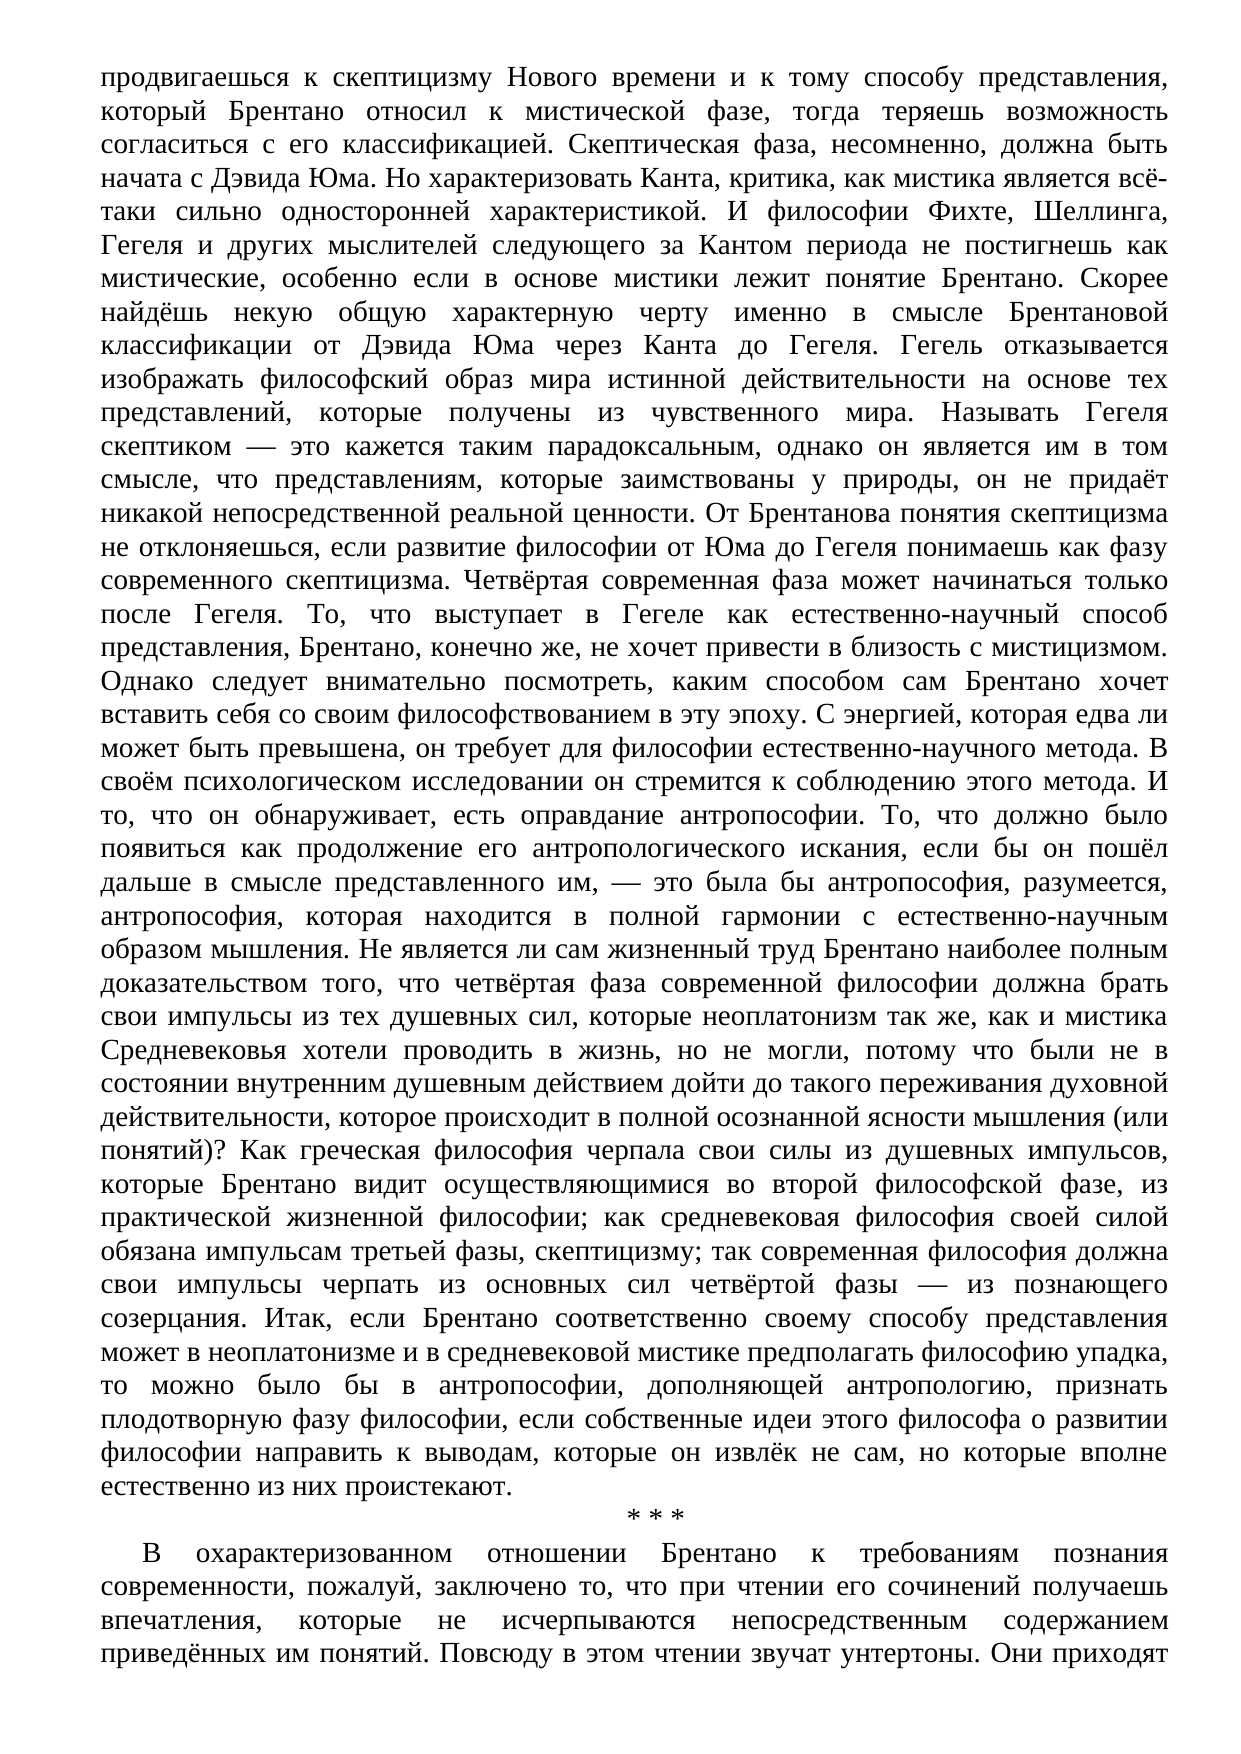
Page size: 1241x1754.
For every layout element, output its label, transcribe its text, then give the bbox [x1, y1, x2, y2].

text В охарактеризованном отношении Брентано к требованиям познания современности, пожалуй, заключено то, что при чтении его сочинений получаешь впечатления, которые не исчерпываются непосредственным содержанием приведённых им понятий. Повсюду в этом чтении звучат унтертоны. Они приходят [100, 1535, 1169, 1669]
text продвигаешься к скептицизму Нового времени и к тому способу представления, который Брентано относил к мистической фазе, тогда теряешь возможность согласиться с его классификацией. Скептическая фаза, несомненно, должна быть начата с Дэвида Юма. Но характеризовать Канта, критика, как мистика является всё-таки сильно односторонней характеристикой. И философии Фихте, Шеллинга, Гегеля и других мыслителей следующего за Кантом периода не постигнешь как мистические, особенно если в основе мистики лежит понятие Брентано. Скорее найдёшь некую общую характерную черту именно в смысле Брентановой классификации от Дэвида Юма через Канта до Гегеля. Гегель отказывается изображать философский образ мира истинной действительности на основе тех представлений, которые получены из чувственного мира. Называть Гегеля скептиком — это кажется таким парадоксальным, однако он является им в том смысле, что представлениям, которые заимствованы у природы, он не придаёт никакой непосредственной реальной ценности. От Брентанова понятия скептицизма не отклоняешься, если развитие философии от Юма до Гегеля понимаешь как фазу современного скептицизма. Четвёртая современная фаза может начинаться только после Гегеля. То, что выступает в Гегеле как естественно-научный способ представления, Брентано, конечно же, не хочет привести в близость с мистицизмом. Однако следует внимательно посмотреть, каким способом сам Брентано хочет вставить себя со своим философствованием в эту эпоху. С энергией, которая едва ли может быть превышена, он требует для философии естественно-научного метода. В своём психологическом исследовании он стремится к соблюдению этого метода. И то, что он обнаруживает, есть оправдание антропософии. То, что должно было появиться как продолжение его антропологического искания, если бы он пошёл дальше в смысле представленного им, — это была бы антропософия, разумеется, антропософия, которая находится в полной гармонии с естественно-научным образом мышления. Не является ли сам жизненный труд Брентано наиболее полным доказательством того, что четвёртая фаза современной философии должна брать свои импульсы из тех душевных сил, которые неоплатонизм так же, как и мистика Средневековья хотели проводить в жизнь, но не могли, потому что были не в состоянии внутренним душевным действием дойти до такого переживания духовной действительности, которое происходит в полной осознанной ясности мышления (или понятий)? Как греческая философия черпала свои силы из душевных импульсов, которые Брентано видит осуществляющимися во второй философской фазе, из практической жизненной философии; как средневековая философия своей силой обязана импульсам третьей фазы, скептицизму; так современная философия должна свои импульсы черпать из основных сил четвёртой фазы — из познающего созерцания. Итак, если Брентано соответственно своему способу представления может в неоплатонизме и в средневековой мистике предполагать философию упадка, то можно было бы в антропософии, дополняющей антропологию, признать плодотворную фазу философии, если собственные идеи этого философа о развитии философии направить к выводам, которые он извлёк не сам, но которые вполне естественно из них проистекают. [100, 59, 1169, 1501]
text * * * [100, 1501, 1169, 1535]
